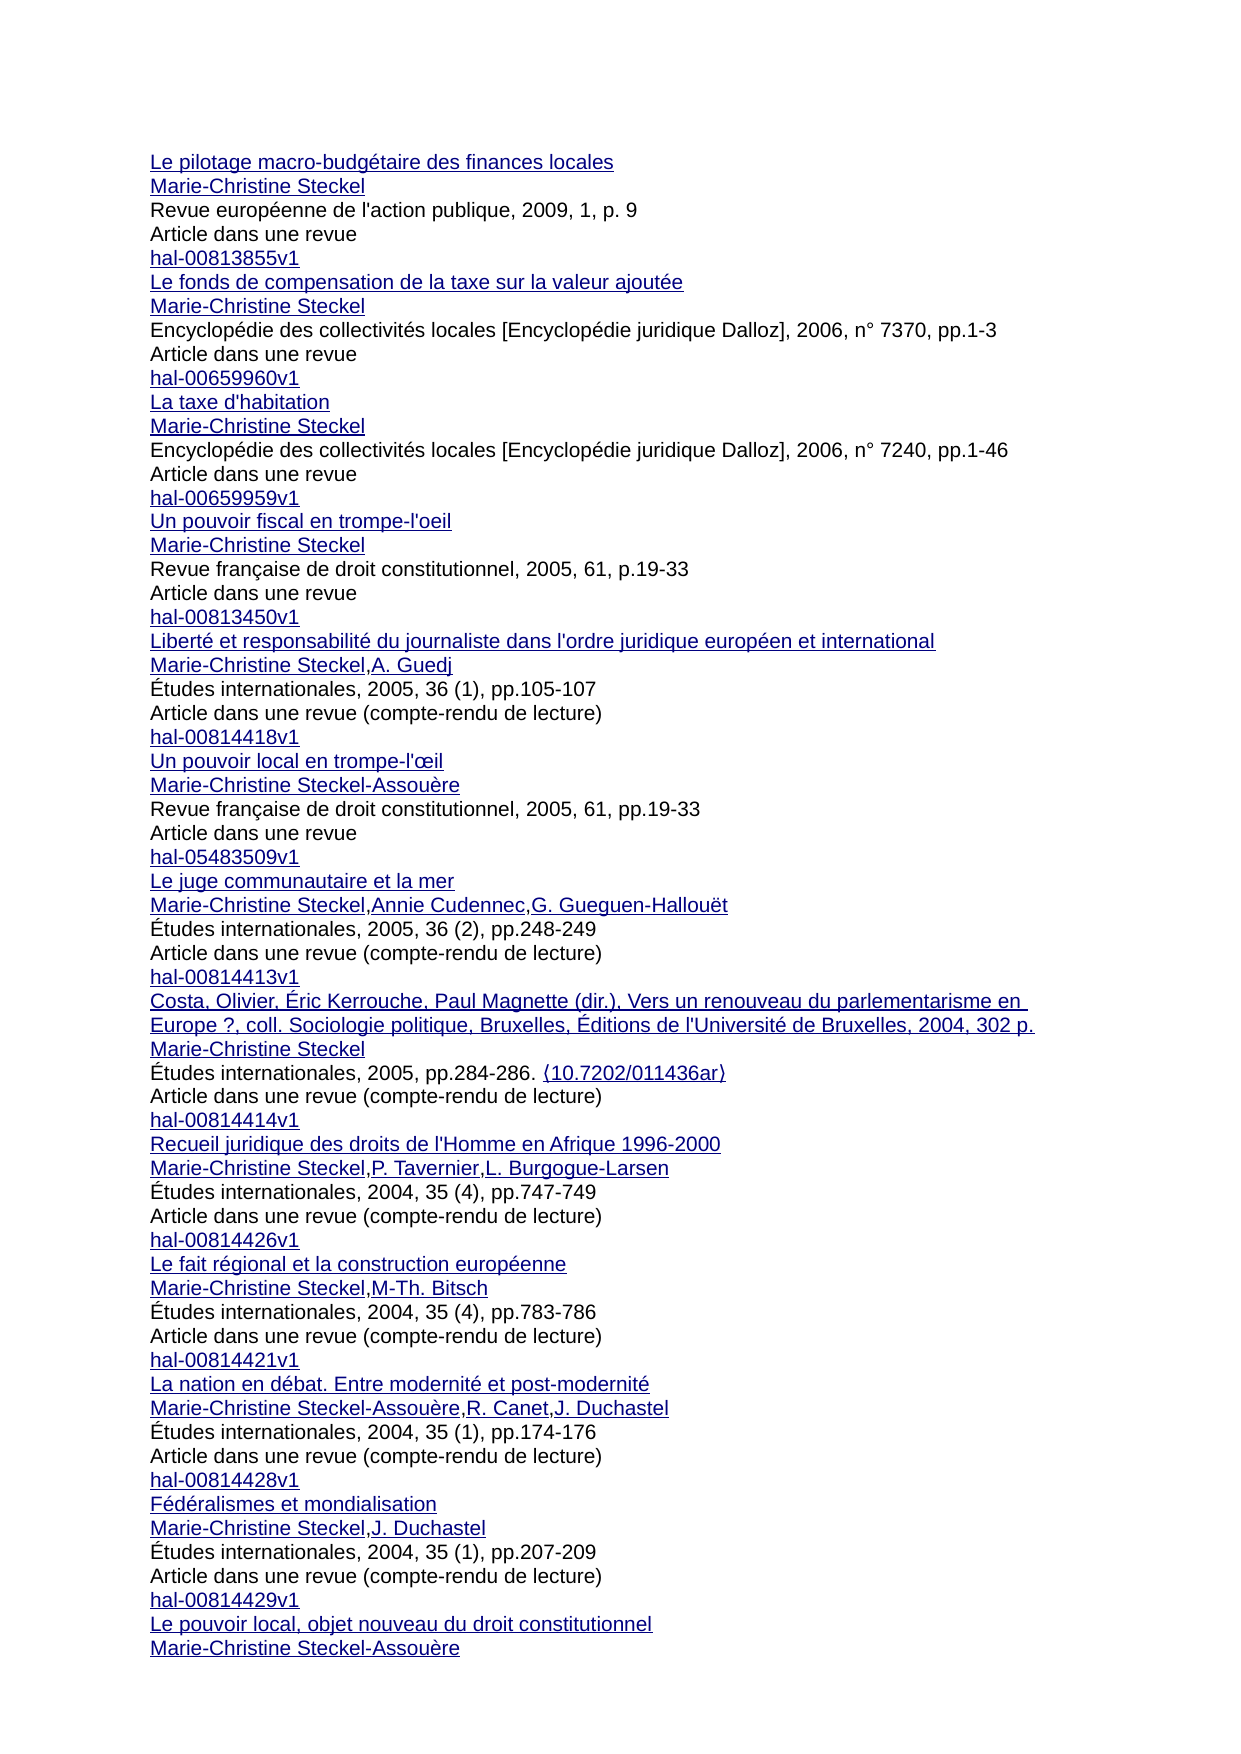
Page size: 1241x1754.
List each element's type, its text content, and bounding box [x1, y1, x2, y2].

table_cell Fédéralismes et mondialisation Marie-Christine Steckel,J. Duchastel Études internationales, 2004, 35 (1), pp.207-209 Article dans une revue (compte-rendu de lecture) hal-00814429v1 [150, 1492, 1090, 1611]
table_cell Le fonds de compensation de la taxe sur la valeur ajoutée Marie-Christine Steckel Encyclopédie des collectivités locales [Encyclopédie juridique Dalloz], 2006, n° 7370, pp.1-3 Article dans une revue hal-00659960v1 [150, 270, 1090, 389]
table_cell Un pouvoir fiscal en trompe-l'oeil Marie-Christine Steckel Revue française de droit constitutionnel, 2005, 61, p.19-33 Article dans une revue hal-00813450v1 [150, 509, 1090, 629]
table_cell Liberté et responsabilité du journaliste dans l'ordre juridique européen et international Marie-Christine Steckel,A. Guedj Études internationales, 2005, 36 (1), pp.105-107 Article dans une revue (compte-rendu de lecture) hal-00814418v1 [150, 629, 1090, 749]
table_cell Le fait régional et la construction européenne Marie-Christine Steckel,M-Th. Bitsch Études internationales, 2004, 35 (4), pp.783-786 Article dans une revue (compte-rendu de lecture) hal-00814421v1 [150, 1252, 1090, 1372]
table_cell La taxe d'habitation Marie-Christine Steckel Encyclopédie des collectivités locales [Encyclopédie juridique Dalloz], 2006, n° 7240, pp.1-46 Article dans une revue hal-00659959v1 [150, 390, 1090, 509]
table_cell Costa, Olivier, Éric Kerrouche, Paul Magnette (dir.), Vers un renouveau du parlementarisme en Europe ?, coll. Sociologie politique, Bruxelles, Éditions de l'Université de Bruxelles, 2004, 302 p. Marie-Christine Steckel Études internationales, 2005, pp.284-286. ⟨10.7202/011436ar⟩ Article dans une revue (compte-rendu de lecture) hal-00814414v1 [150, 989, 1090, 1132]
table_cell Le pilotage macro-budgétaire des finances locales Marie-Christine Steckel Revue européenne de l'action publique, 2009, 1, p. 9 Article dans une revue hal-00813855v1 [150, 150, 1090, 270]
table_cell La nation en débat. Entre modernité et post-modernité Marie-Christine Steckel-Assouère,R. Canet,J. Duchastel Études internationales, 2004, 35 (1), pp.174-176 Article dans une revue (compte-rendu de lecture) hal-00814428v1 [150, 1372, 1090, 1492]
table_cell Le pouvoir local, objet nouveau du droit constitutionnel Marie-Christine Steckel-Assouère [150, 1611, 1090, 1659]
table_cell Le juge communautaire et la mer Marie-Christine Steckel,Annie Cudennec,G. Gueguen-Hallouët Études internationales, 2005, 36 (2), pp.248-249 Article dans une revue (compte-rendu de lecture) hal-00814413v1 [150, 869, 1090, 988]
table_cell Un pouvoir local en trompe-l'œil Marie-Christine Steckel-Assouère Revue française de droit constitutionnel, 2005, 61, pp.19-33 Article dans une revue hal-05483509v1 [150, 749, 1090, 869]
table_cell Recueil juridique des droits de l'Homme en Afrique 1996-2000 Marie-Christine Steckel,P. Tavernier,L. Burgogue-Larsen Études internationales, 2004, 35 (4), pp.747-749 Article dans une revue (compte-rendu de lecture) hal-00814426v1 [150, 1132, 1090, 1252]
